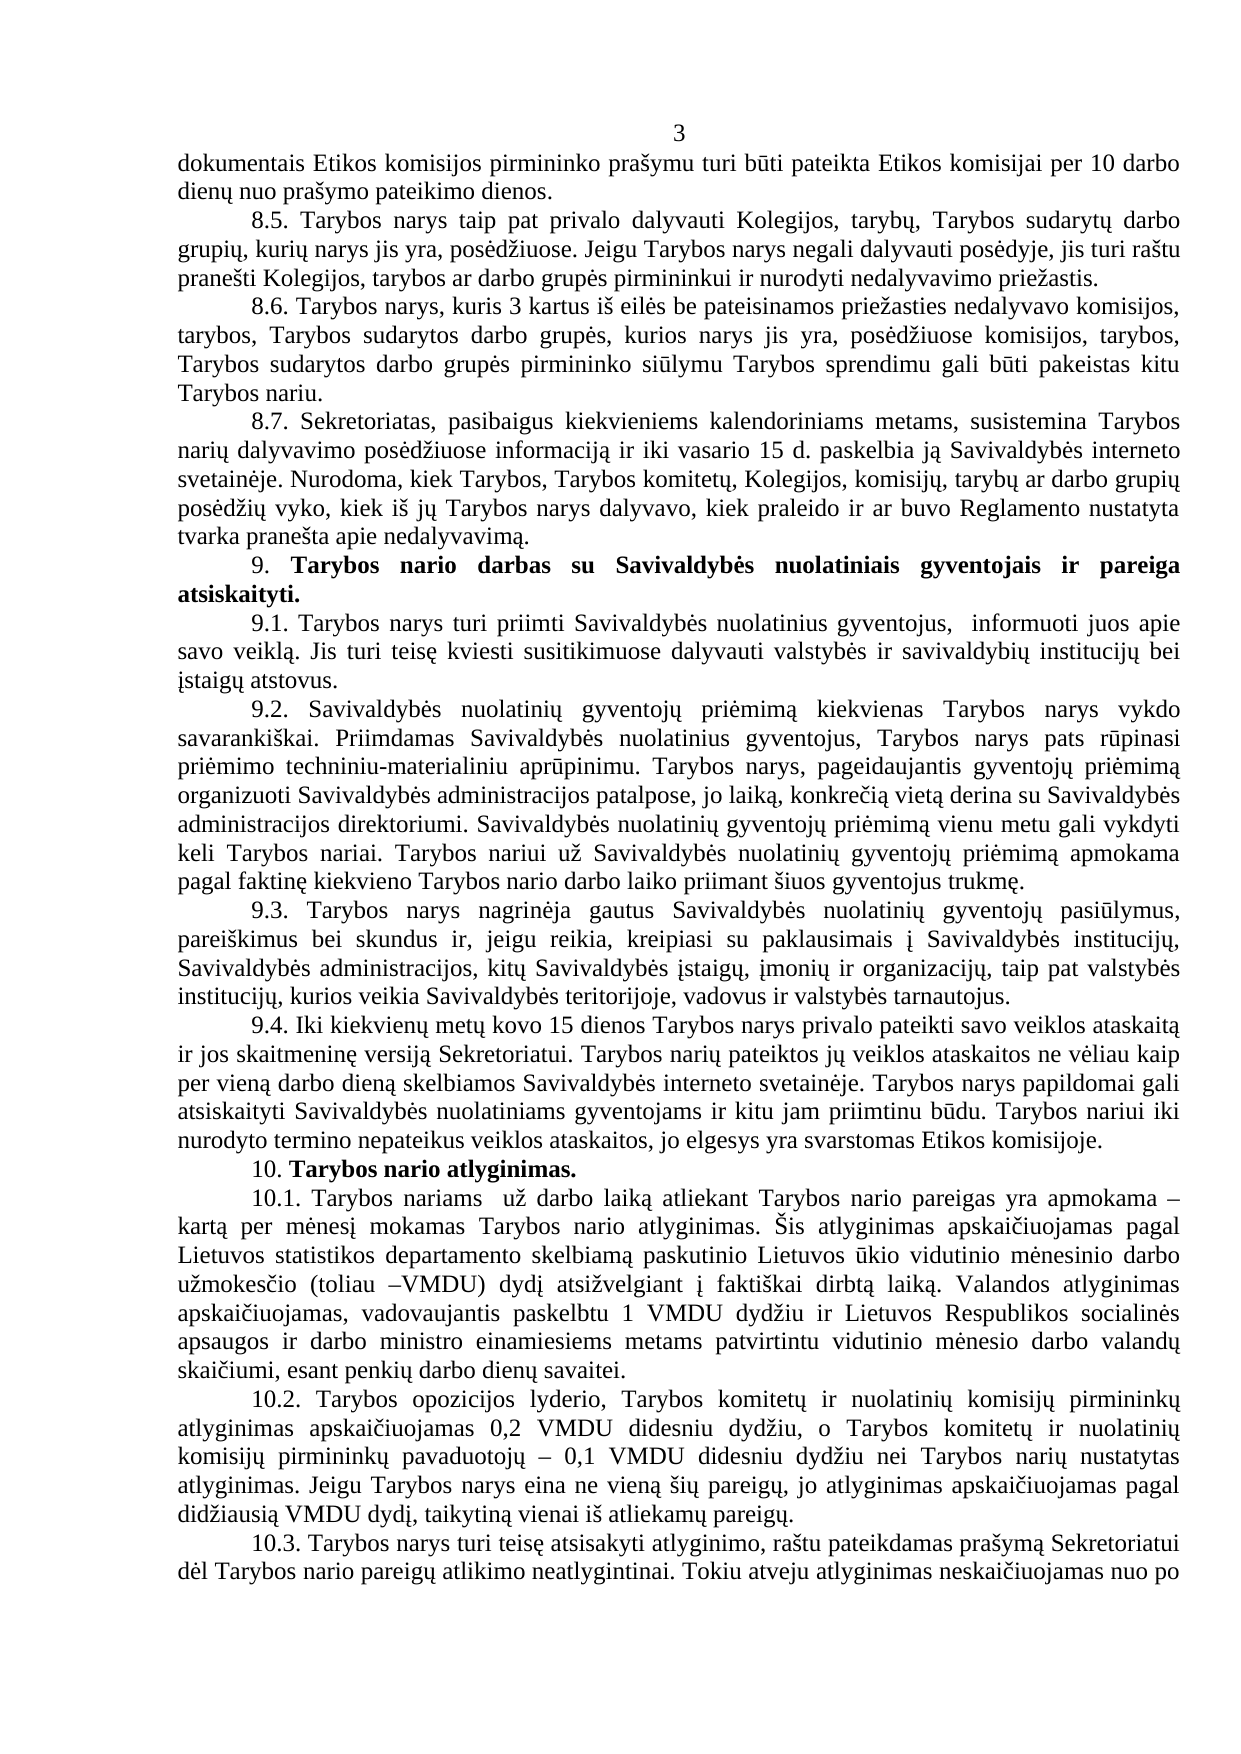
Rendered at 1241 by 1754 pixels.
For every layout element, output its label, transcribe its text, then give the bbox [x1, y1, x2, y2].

text 9.4. Iki kiekvienų metų kovo 15 dienos Tarybos narys privalo pateikti savo veiklos ataskaitą ir jos skaitmeninę versiją Sekretoriatui. Tarybos narių pateiktos jų veiklos ataskaitos ne vėliau kaip per vieną darbo dieną skelbiamos Savivaldybės interneto svetainėje. Tarybos narys papildomai gali atsiskaityti Savivaldybės nuolatiniams gyventojams ir kitu jam priimtinu būdu. Tarybos nariui iki nurodyto termino nepateikus veiklos ataskaitos, jo elgesys yra svarstomas Etikos komisijoje. [177, 1010, 1181, 1154]
text 9.2. Savivaldybės nuolatinių gyventojų priėmimą kiekvienas Tarybos narys vykdo savarankiškai. Priimdamas Savivaldybės nuolatinius gyventojus, Tarybos narys pats rūpinasi priėmimo techniniu-materialiniu aprūpinimu. Tarybos narys, pageidaujantis gyventojų priėmimą organizuoti Savivaldybės administracijos patalpose, jo laiką, konkrečią vietą derina su Savivaldybės administracijos direktoriumi. Savivaldybės nuolatinių gyventojų priėmimą vienu metu gali vykdyti keli Tarybos nariai. Tarybos nariui už Savivaldybės nuolatinių gyventojų priėmimą apmokama pagal faktinę kiekvieno Tarybos nario darbo laiko priimant šiuos gyventojus trukmę. [177, 694, 1181, 895]
text 9. Tarybos nario darbas su Savivaldybės nuolatiniais gyventojais ir pareiga atsiskaityti. [177, 550, 1181, 608]
text 8.6. Tarybos narys, kuris 3 kartus iš eilės be pateisinamos priežasties nedalyvavo komisijos, tarybos, Tarybos sudarytos darbo grupės, kurios narys jis yra, posėdžiuose komisijos, tarybos, Tarybos sudarytos darbo grupės pirmininko siūlymu Tarybos sprendimu gali būti pakeistas kitu Tarybos nariu. [177, 291, 1181, 406]
text 10.3. Tarybos narys turi teisę atsisakyti atlyginimo, raštu pateikdamas prašymą Sekretoriatui dėl Tarybos nario pareigų atlikimo neatlygintinai. Tokiu atveju atlyginimas neskaičiuojamas nuo po [177, 1528, 1181, 1585]
text 9.1. Tarybos narys turi priimti Savivaldybės nuolatinius gyventojus, informuoti juos apie savo veiklą. Jis turi teisę kviesti susitikimuose dalyvauti valstybės ir savivaldybių institucijų bei įstaigų atstovus. [177, 608, 1181, 694]
text 10. Tarybos nario atlyginimas. [177, 1154, 1181, 1183]
text 9.3. Tarybos narys nagrinėja gautus Savivaldybės nuolatinių gyventojų pasiūlymus, pareiškimus bei skundus ir, jeigu reikia, kreipiasi su paklausimais į Savivaldybės institucijų, Savivaldybės administracijos, kitų Savivaldybės įstaigų, įmonių ir organizacijų, taip pat valstybės institucijų, kurios veikia Savivaldybės teritorijoje, vadovus ir valstybės tarnautojus. [177, 895, 1181, 1010]
text 10.1. Tarybos nariams už darbo laiką atliekant Tarybos nario pareigas yra apmokama – kartą per mėnesį mokamas Tarybos nario atlyginimas. Šis atlyginimas apskaičiuojamas pagal Lietuvos statistikos departamento skelbiamą paskutinio Lietuvos ūkio vidutinio mėnesinio darbo užmokesčio (toliau –VMDU) dydį atsižvelgiant į faktiškai dirbtą laiką. Valandos atlyginimas apskaičiuojamas, vadovaujantis paskelbtu 1 VMDU dydžiu ir Lietuvos Respublikos socialinės apsaugos ir darbo ministro einamiesiems metams patvirtintu vidutinio mėnesio darbo valandų skaičiumi, esant penkių darbo dienų savaitei. [177, 1183, 1181, 1384]
text 10.2. Tarybos opozicijos lyderio, Tarybos komitetų ir nuolatinių komisijų pirmininkų atlyginimas apskaičiuojamas 0,2 VMDU didesniu dydžiu, o Tarybos komitetų ir nuolatinių komisijų pirmininkų pavaduotojų – 0,1 VMDU didesniu dydžiu nei Tarybos narių nustatytas atlyginimas. Jeigu Tarybos narys eina ne vieną šių pareigų, jo atlyginimas apskaičiuojamas pagal didžiausią VMDU dydį, taikytiną vienai iš atliekamų pareigų. [177, 1384, 1181, 1528]
text dokumentais Etikos komisijos pirmininko prašymu turi būti pateikta Etikos komisijai per 10 darbo dienų nuo prašymo pateikimo dienos. [177, 148, 1181, 205]
text 8.7. Sekretoriatas, pasibaigus kiekvieniems kalendoriniams metams, susistemina Tarybos narių dalyvavimo posėdžiuose informaciją ir iki vasario 15 d. paskelbia ją Savivaldybės interneto svetainėje. Nurodoma, kiek Tarybos, Tarybos komitetų, Kolegijos, komisijų, tarybų ar darbo grupių posėdžių vyko, kiek iš jų Tarybos narys dalyvavo, kiek praleido ir ar buvo Reglamento nustatyta tvarka pranešta apie nedalyvavimą. [177, 406, 1181, 550]
text 8.5. Tarybos narys taip pat privalo dalyvauti Kolegijos, tarybų, Tarybos sudarytų darbo grupių, kurių narys jis yra, posėdžiuose. Jeigu Tarybos narys negali dalyvauti posėdyje, jis turi raštu pranešti Kolegijos, tarybos ar darbo grupės pirmininkui ir nurodyti nedalyvavimo priežastis. [177, 205, 1181, 291]
